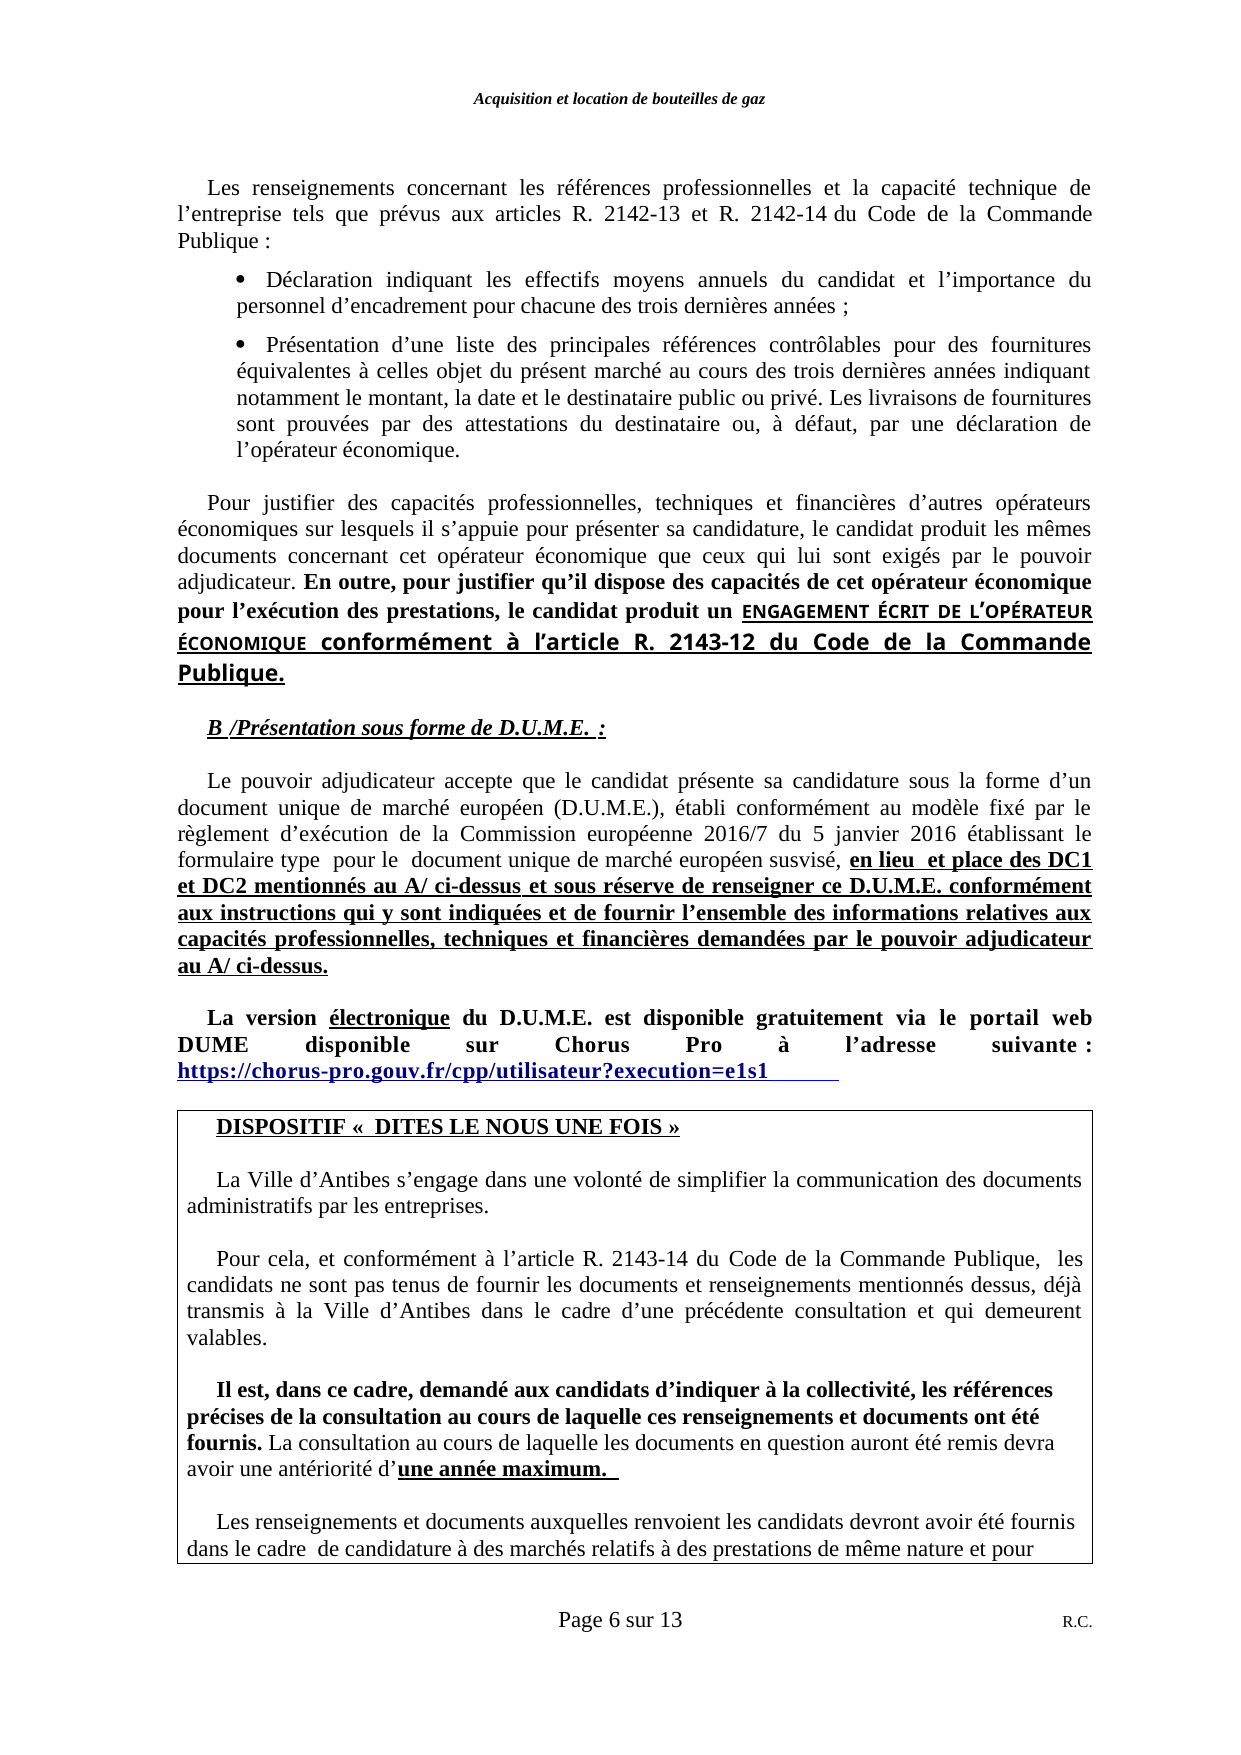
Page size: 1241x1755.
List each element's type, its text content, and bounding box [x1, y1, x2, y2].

text Les renseignements et documents auxquelles renvoient les candidats devront avoir été fournis dans le cadre de candidature à des marchés relatifs à des prestations de même nature et pour [178, 1505, 1092, 1563]
text Pour justifier des capacités professionnelles, techniques et financières d’autres opérateurs économiques sur lesquels il s’appuie pour présenter sa candidature, le candidat produit les mêmes documents concernant cet opérateur économique que ceux qui lui sont exigés par le pouvoir adjudicateur. En outre, pour justifier qu’il dispose des capacités de cet opérateur économique pour l’exécution des prestations, le candidat produit un engagement écrit de l’opérateur économique conformément à l’article R. 2143-12 du Code de la Commande Publique. [177, 489, 1093, 688]
text B /Présentation sous forme de D.U.M.E. : [148, 714, 1093, 741]
text La version électronique du D.U.M.E. est disponible gratuitement via le portail web DUME disponible sur Chorus Pro à l’adresse suivante : https://chorus-pro.gouv.fr/cpp/utilisateur?execution=e1s1 [177, 1004, 1093, 1083]
text Il est, dans ce cadre, demandé aux candidats d’indiquer à la collectivité, les références précises de la consultation au cours de laquelle ces renseignements et documents ont été fournis. La consultation au cours de laquelle les documents en question auront été remis devra avoir une antériorité d’une année maximum. [178, 1373, 1092, 1482]
text au A/ ci-dessus. [177, 949, 1093, 978]
text Les renseignements concernant les références professionnelles et la capacité technique de l’entreprise tels que prévus aux articles R. 2142-13 et R. 2142-14 du Code de la Commande Publique : [177, 174, 1093, 253]
text Le pouvoir adjudicateur accepte que le candidat présente sa candidature sous la forme d’un document unique de marché européen (D.U.M.E.), établi conformément au modèle fixé par le règlement d’exécution de la Commission européenne 2016/7 du 5 janvier 2016 établissant le formulaire type pour le document unique de marché européen susvisé, en lieu et place des DC1 et DC2 mentionnés au A/ ci-dessus et sous réserve de renseigner ce D.U.M.E. conformément aux instructions qui y sont indiquées et de fournir l’ensemble des informations relatives aux capacités professionnelles, techniques et financières demandées par le pouvoir adjudicateur [177, 767, 1093, 948]
text DISPOSITIF « DITES LE NOUS UNE FOIS » [178, 1111, 1092, 1139]
text La Ville d’Antibes s’engage dans une volonté de simplifier la communication des documents administratifs par les entreprises. [178, 1162, 1092, 1218]
list Présentation d’une liste des principales références contrôlables pour des fournitures équivalentes à celles objet du présent marché au cours des trois dernières années indiquant notamment le montant, la date et le destinataire public ou privé. Les livraisons de fournitures sont prouvées par des attestations du destinataire ou, à défaut, par une déclaration de l’opérateur économique. [236, 331, 1093, 463]
text Pour cela, et conformément à l’article R. 2143-14 du Code de la Commande Publique, les candidats ne sont pas tenus de fournir les documents et renseignements mentionnés dessus, déjà transmis à la Ville d’Antibes dans le cadre d’une précédente consultation et qui demeurent valables. [178, 1242, 1092, 1350]
list Déclaration indiquant les effectifs moyens annuels du candidat et l’importance du personnel d’encadrement pour chacune des trois dernières années ; [236, 266, 1093, 318]
